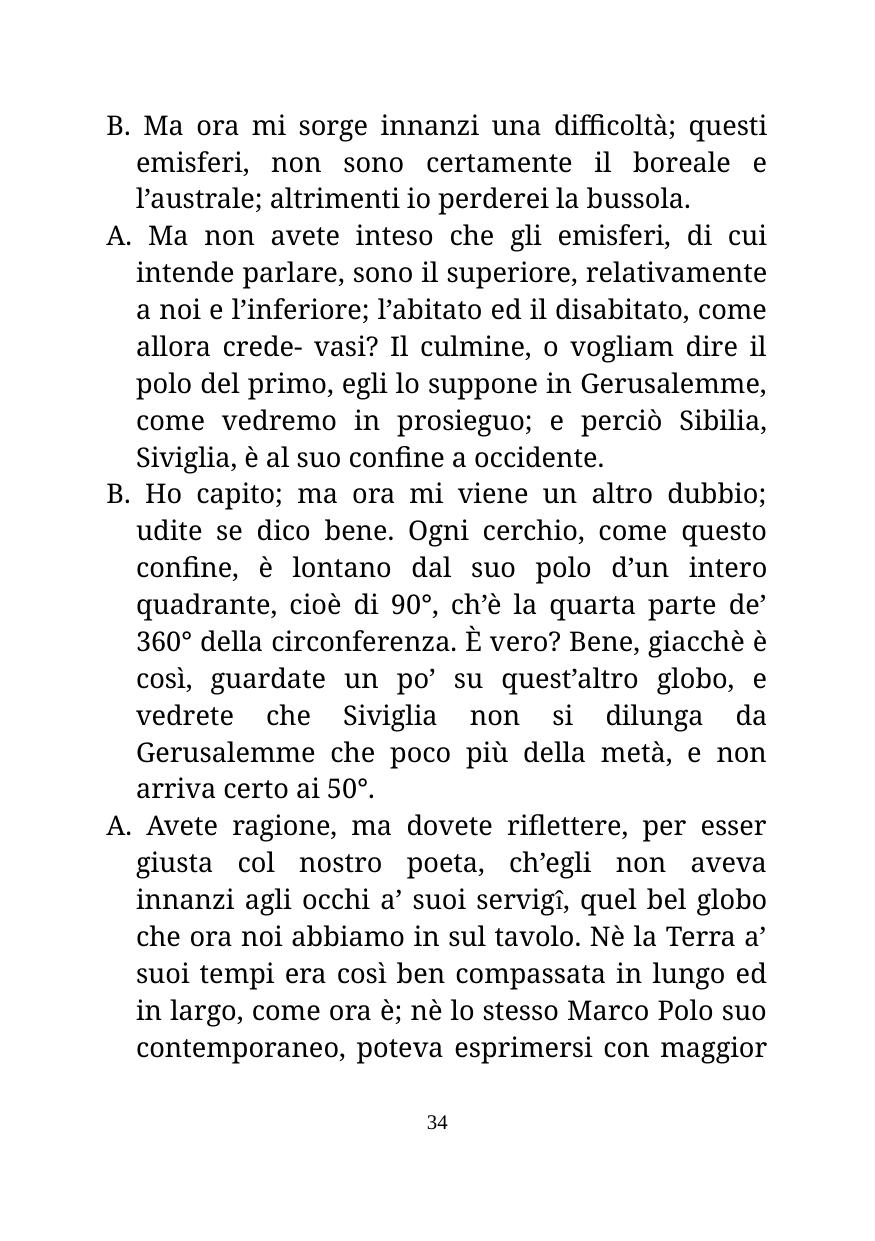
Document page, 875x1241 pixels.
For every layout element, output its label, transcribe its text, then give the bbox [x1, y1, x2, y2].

text B. Ho capito; ma ora mi viene un altro dubbio; udite se dico bene. Ogni cerchio, come questo confine, è lontano dal suo polo d’un intero quadrante, cioè di 90°, ch’è la quarta parte de’ 360° della circonferenza. È vero? Bene, giacchè è così, guardate un po’ su quest’altro globo, e vedrete che Siviglia non si dilunga da Gerusalemme che poco più della metà, e non arriva certo ai 50°. [106, 475, 768, 807]
text A. Avete ragione, ma dovete riflettere, per esser giusta col nostro poeta, ch’egli non aveva innanzi agli occhi a’ suoi servigî, quel bel globo che ora noi abbiamo in sul tavolo. Nè la Terra a’ suoi tempi era così ben compassata in lungo ed in largo, come ora è; nè lo stesso Marco Polo suo contemporaneo, poteva esprimersi con maggior [106, 807, 768, 1065]
text B. Ma ora mi sorge innanzi una difficoltà; questi emisferi, non sono certamente il boreale e l’australe; altrimenti io perderei la bussola. [106, 106, 768, 217]
text A. Ma non avete inteso che gli emisferi, di cui intende parlare, sono il superiore, relativamente a noi e l’inferiore; l’abitato ed il disabitato, come allora crede- vasi? Il culmine, o vogliam dire il polo del primo, egli lo suppone in Gerusalemme, come vedremo in prosieguo; e perciò Sibilia, Siviglia, è al suo confine a occidente. [106, 217, 768, 475]
